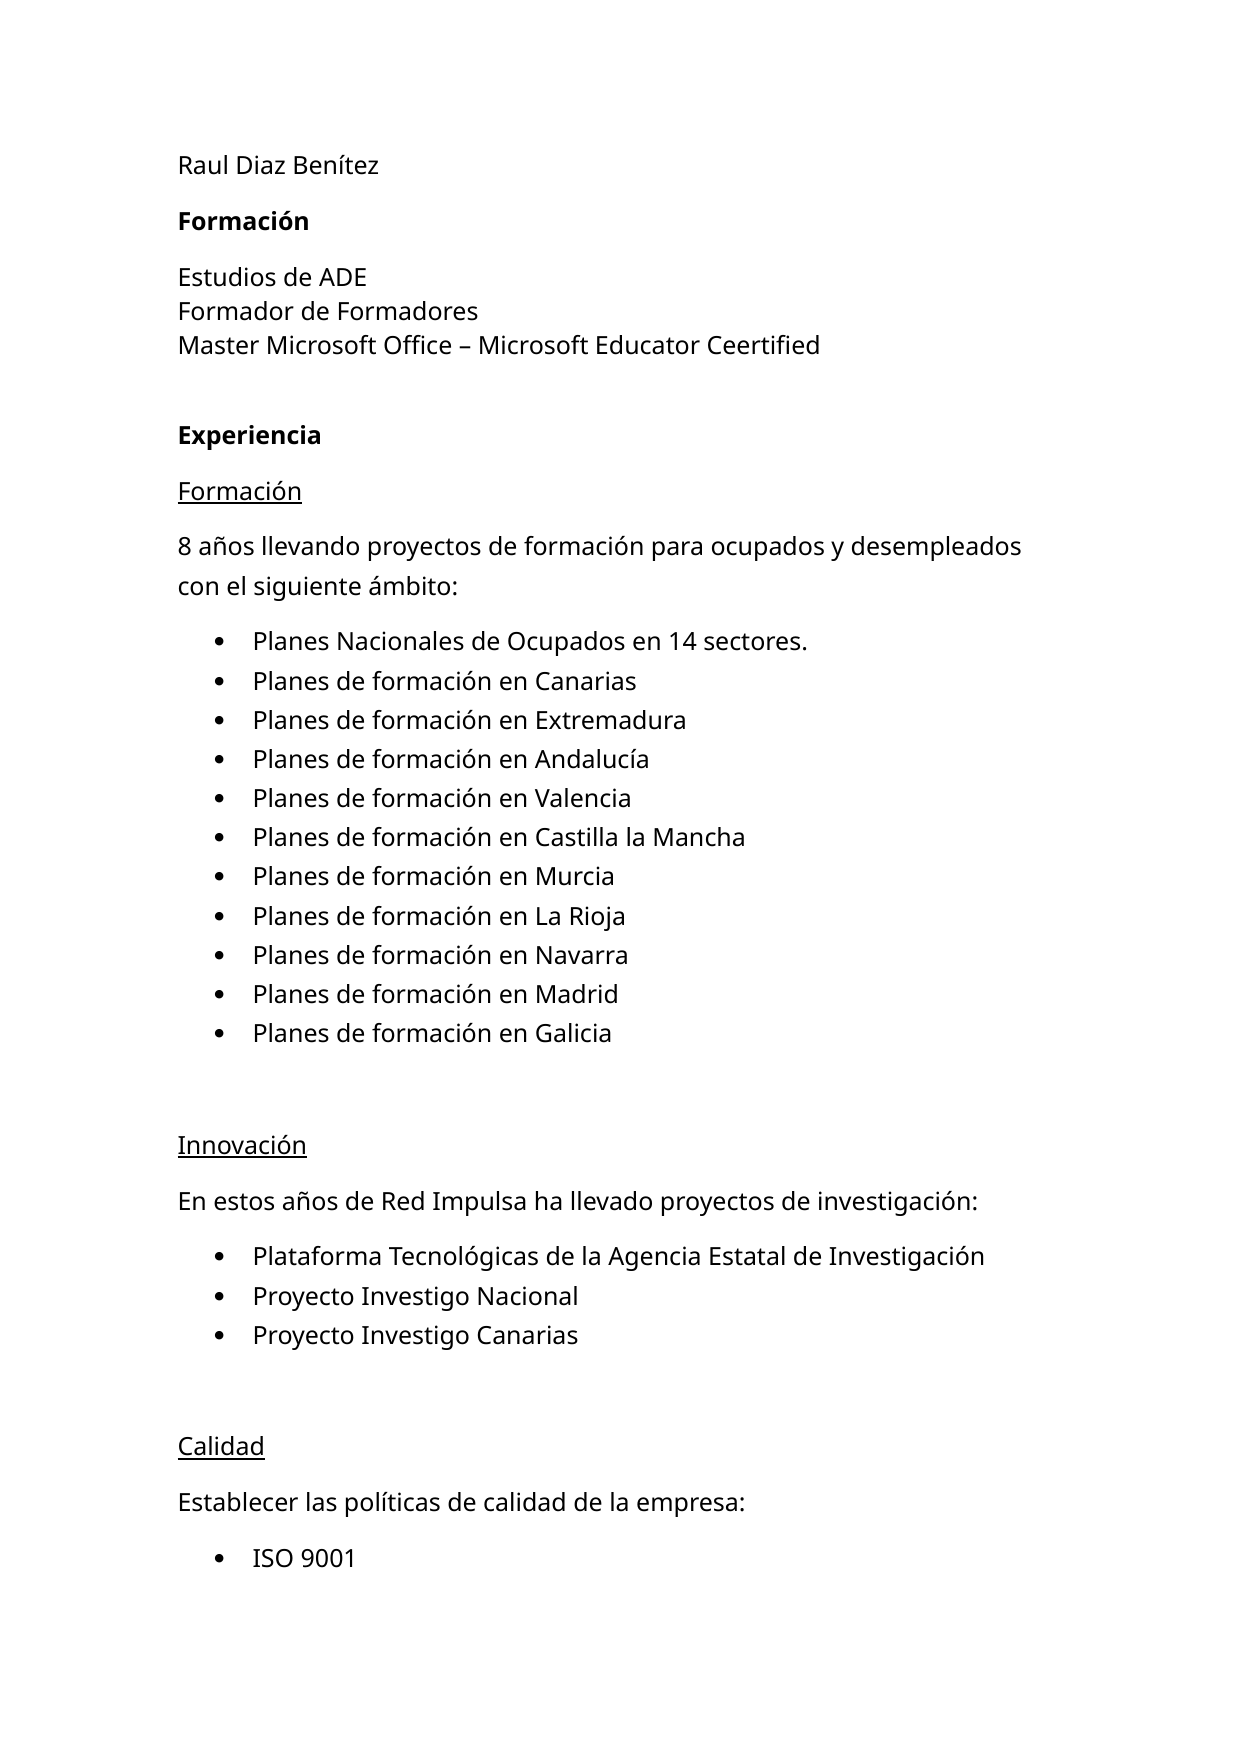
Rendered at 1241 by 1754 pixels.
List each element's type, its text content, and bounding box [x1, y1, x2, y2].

text Formación [177, 473, 1063, 507]
text En estos años de Red Impulsa ha llevado proyectos de investigación: [177, 1183, 1063, 1217]
text Experiencia [177, 417, 1063, 451]
list Planes Nacionales de Ocupados en 14 sectores. [215, 624, 1063, 658]
text Formador de Formadores [177, 293, 1063, 327]
text 8 años llevando proyectos de formación para ocupados y desempleados con el siguiente ámbito: [177, 529, 1063, 602]
list Plataforma Tecnológicas de la Agencia Estatal de Investigación [215, 1239, 1063, 1273]
list Planes de formación en Andalucía [215, 741, 1063, 776]
list Proyecto Investigo Canarias [215, 1317, 1063, 1351]
text Calidad [177, 1429, 1063, 1463]
text Establecer las políticas de calidad de la empresa: [177, 1485, 1063, 1519]
list Proyecto Investigo Nacional [215, 1278, 1063, 1312]
list Planes de formación en Castilla la Mancha [215, 820, 1063, 854]
list ISO 9001 [215, 1541, 1063, 1575]
list Planes de formación en Extremadura [215, 702, 1063, 736]
list Planes de formación en La Rioja [215, 898, 1063, 932]
list Planes de formación en Murcia [215, 859, 1063, 893]
text Master Microsoft Office – Microsoft Educator Ceertified [177, 327, 1063, 361]
list Planes de formación en Navarra [215, 937, 1063, 971]
text Raul Diaz Benítez [177, 148, 1063, 182]
text Innovación [177, 1127, 1063, 1161]
text Estudios de ADE [177, 259, 1063, 293]
list Planes de formación en Galicia [215, 1016, 1063, 1050]
list Planes de formación en Madrid [215, 976, 1063, 1011]
list Planes de formación en Valencia [215, 781, 1063, 815]
list Planes de formación en Canarias [215, 663, 1063, 697]
text Formación [177, 203, 1063, 237]
